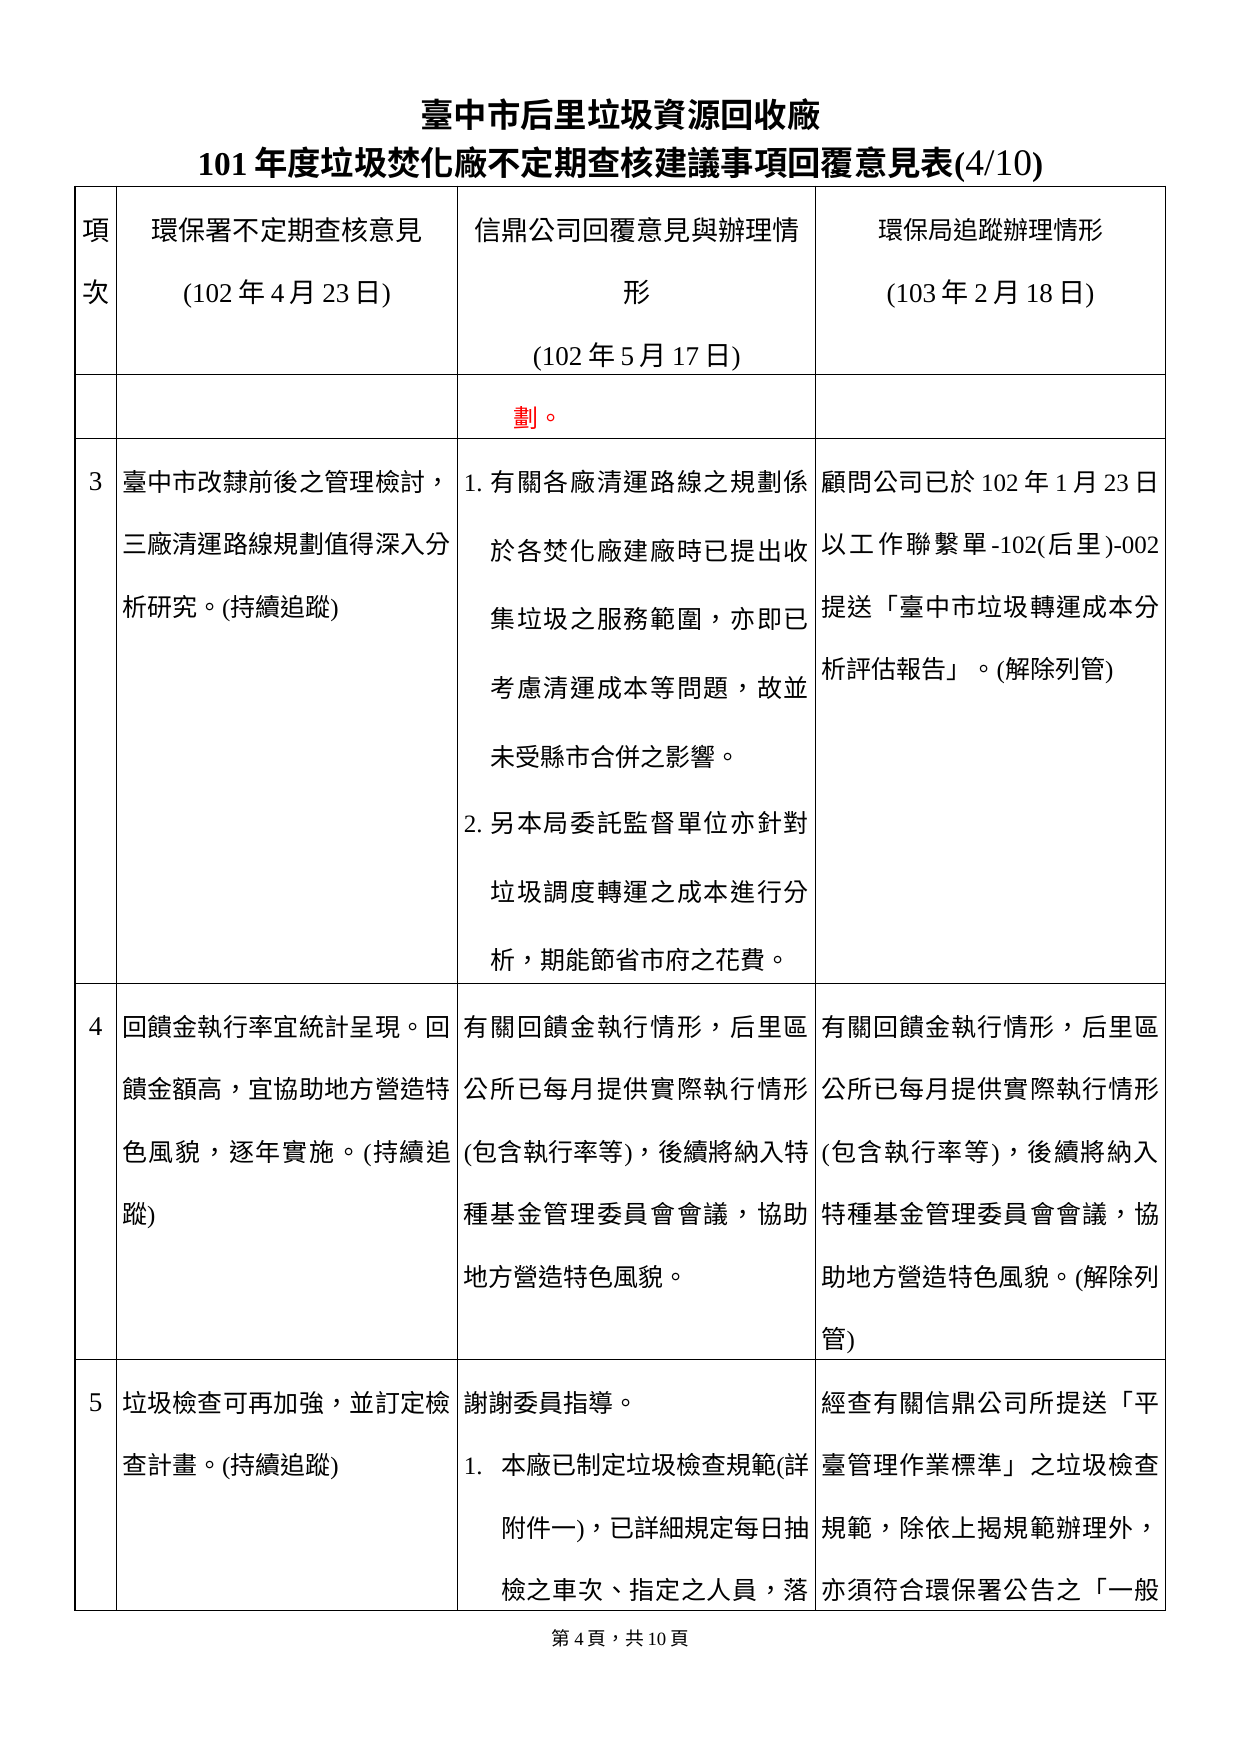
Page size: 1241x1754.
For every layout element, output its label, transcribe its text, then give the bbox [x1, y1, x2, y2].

table_cell 有關各廠清運路線之規劃係於各焚化廠建廠時已提出收集垃圾之服務範圍，亦即已考慮清運成本等問題，故並未受縣市合併之影響。 另本局委託監督單位亦針對垃圾調度轉運之成本進行分析，期能節省市府之花費。 [458, 439, 815, 982]
table_cell 臺中市改隸前後之管理檢討，三廠清運路線規劃值得深入分析研究。(持續追蹤) [117, 439, 457, 982]
table_header 信鼎公司回覆意見與辦理情形 (102年5月17日) [458, 187, 815, 374]
table_cell 顧問公司已於102年1月23日以工作聯繫單-102(后里)-002提送「臺中市垃圾轉運成本分析評估報告」。(解除列管) [816, 439, 1165, 982]
table_cell 經查有關信鼎公司所提送「平臺管理作業標準」之垃圾檢查規範，除依上揭規範辦理外，亦須符合環保署公告之「一般 [816, 1360, 1165, 1609]
table_cell 有關回饋金執行情形，后里區公所已每月提供實際執行情形(包含執行率等)，後續將納入特種基金管理委員會會議，協助地方營造特色風貌。 [458, 984, 815, 1358]
table_header 環保署不定期查核意見 (102年4月23日) [117, 187, 457, 374]
table_cell [816, 375, 1165, 438]
table_header 項次 [76, 187, 116, 374]
table_header 環保局追蹤辦理情形 (103年2月18日) [816, 187, 1165, 374]
table_cell 回饋金執行率宜統計呈現。回饋金額高，宜協助地方營造特色風貌，逐年實施。(持續追蹤) [117, 984, 457, 1358]
table_cell [76, 375, 116, 438]
table_cell [117, 375, 457, 438]
table_cell 垃圾檢查可再加強，並訂定檢查計畫。(持續追蹤) [117, 1360, 457, 1609]
table_cell 有關回饋金執行情形，后里區公所已每月提供實際執行情形(包含執行率等)，後續將納入特種基金管理委員會會議，協助地方營造特色風貌。(解除列管) [816, 984, 1165, 1358]
table_cell 1. 101年度異常停爐次數與時數，主要為2月份發電機異常事故及其後續檢修測試所導致，其餘之非計畫停爐共計3次(合計127小時)。 其中1月及6/7月事故之檢討與改善請詳前項說明。 12月之破管事故為一號爐三階過熱器管破管(此為建廠時之管件)，已於102年上半年歲修時將兩爐三階過熱器更換新管。 目前一、二階過熱器管尚無更換需求，本廠將視102下半年度檢查結果再行規劃。 [458, 375, 815, 438]
table_cell 4 [76, 984, 116, 1358]
table_cell 3 [76, 439, 116, 982]
table_cell 謝謝委員指導。 本廠已制定垃圾檢查規範(詳附件一)，已詳細規定每日抽檢之車次、指定之人員，落 [458, 1360, 815, 1609]
table_cell 5 [76, 1360, 116, 1609]
